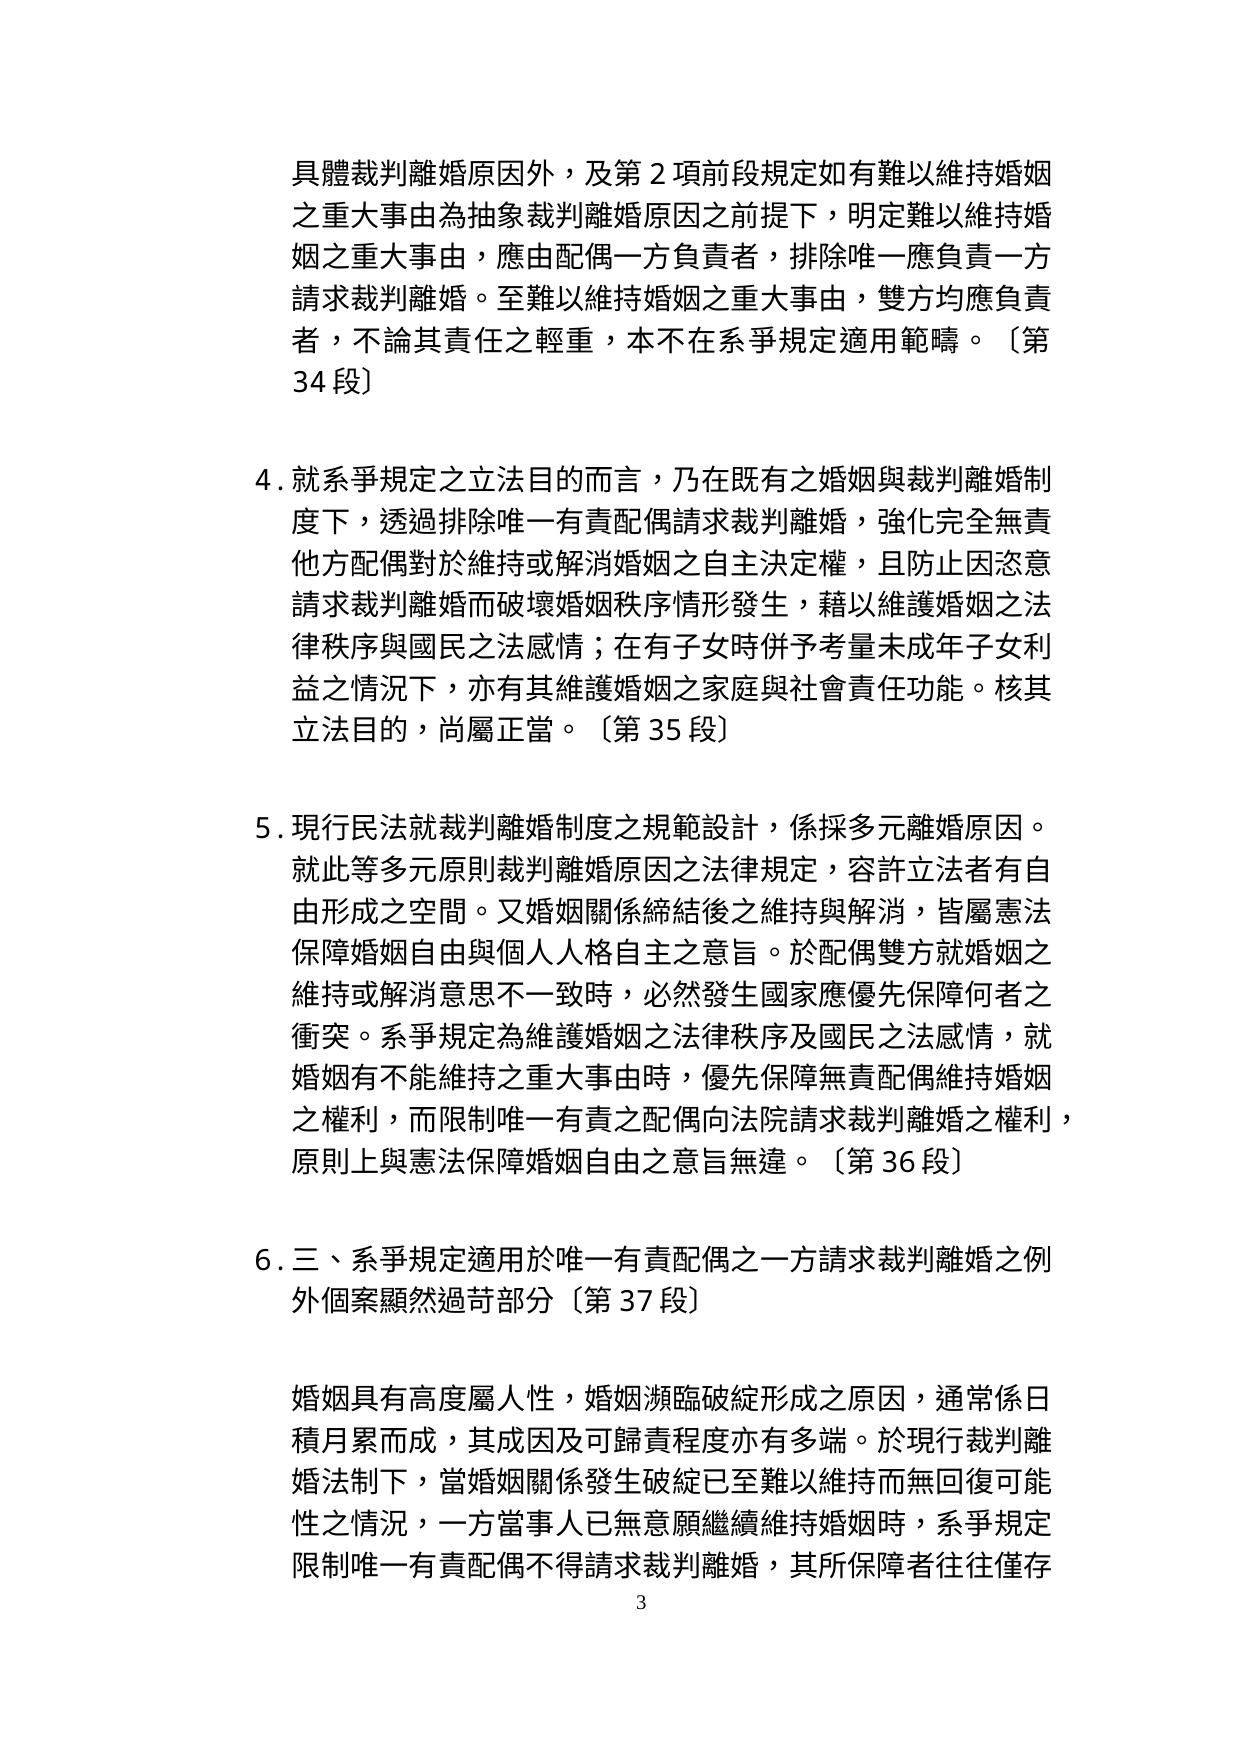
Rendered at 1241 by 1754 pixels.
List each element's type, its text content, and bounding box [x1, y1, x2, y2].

text 婚姻具有高度屬人性，婚姻瀕臨破綻形成之原因，通常係日積月累而成，其成因及可歸責程度亦有多端。於現行裁判離婚法制下，當婚姻關係發生破綻已至難以維持而無回復可能性之情況，一方當事人已無意願繼續維持婚姻時，系爭規定限制唯一有責配偶不得請求裁判離婚，其所保障者往往僅存維持婚姻之外在形式，而已不具配偶雙方互愛或相互扶持依存之婚姻實質內涵。系爭規定不分難以維持婚姻之重大事由發生後，是否已逾相當期間，或該事由是否已持續相當期間，一律不許唯一有責之配偶一方請求裁判離婚，實已造成完全剝奪其離婚之機會，而可能導致個案顯然過苛之情事。於有上開顯然過苛情事之範圍內，自難謂其與憲法第22條保障婚姻自由意旨相符。相關機關應自本判決宣示之日起2年內，依本判決意旨修正裁判離婚相關規定。逾期未完成修法，法院就此等個案，應依本判決意旨裁判之。至於上開難以維持婚姻之重大事由發生已逾相當期間或已持續相當期間，該等期間以多長為當，原則上係立法形成之自由，非屬本判決審查之範圍。〔第39段〕 [292, 1376, 1053, 1584]
text 具體裁判離婚原因外，及第2項前段規定如有難以維持婚姻之重大事由為抽象裁判離婚原因之前提下，明定難以維持婚姻之重大事由，應由配偶一方負責者，排除唯一應負責一方請求裁判離婚。至難以維持婚姻之重大事由，雙方均應負責者，不論其責任之輕重，本不在系爭規定適用範疇。〔第34段〕 [292, 151, 1053, 401]
list 就系爭規定之立法目的而言，乃在既有之婚姻與裁判離婚制度下，透過排除唯一有責配偶請求裁判離婚，強化完全無責他方配偶對於維持或解消婚姻之自主決定權，且防止因恣意請求裁判離婚而破壞婚姻秩序情形發生，藉以維護婚姻之法律秩序與國民之法感情；在有子女時併予考量未成年子女利益之情況下，亦有其維護婚姻之家庭與社會責任功能。核其立法目的，尚屬正當。〔第35段〕 [254, 457, 1053, 749]
list 三、系爭規定適用於唯一有責配偶之一方請求裁判離婚之例外個案顯然過苛部分〔第37段〕 [254, 1237, 1053, 1320]
list 現行民法就裁判離婚制度之規範設計，係採多元離婚原因。就此等多元原則裁判離婚原因之法律規定，容許立法者有自由形成之空間。又婚姻關係締結後之維持與解消，皆屬憲法保障婚姻自由與個人人格自主之意旨。於配偶雙方就婚姻之維持或解消意思不一致時，必然發生國家應優先保障何者之衝突。系爭規定為維護婚姻之法律秩序及國民之法感情，就婚姻有不能維持之重大事由時，優先保障無責配偶維持婚姻之權利，而限制唯一有責之配偶向法院請求裁判離婚之權利，原則上與憲法保障婚姻自由之意旨無違。〔第36段〕 [254, 805, 1053, 1180]
